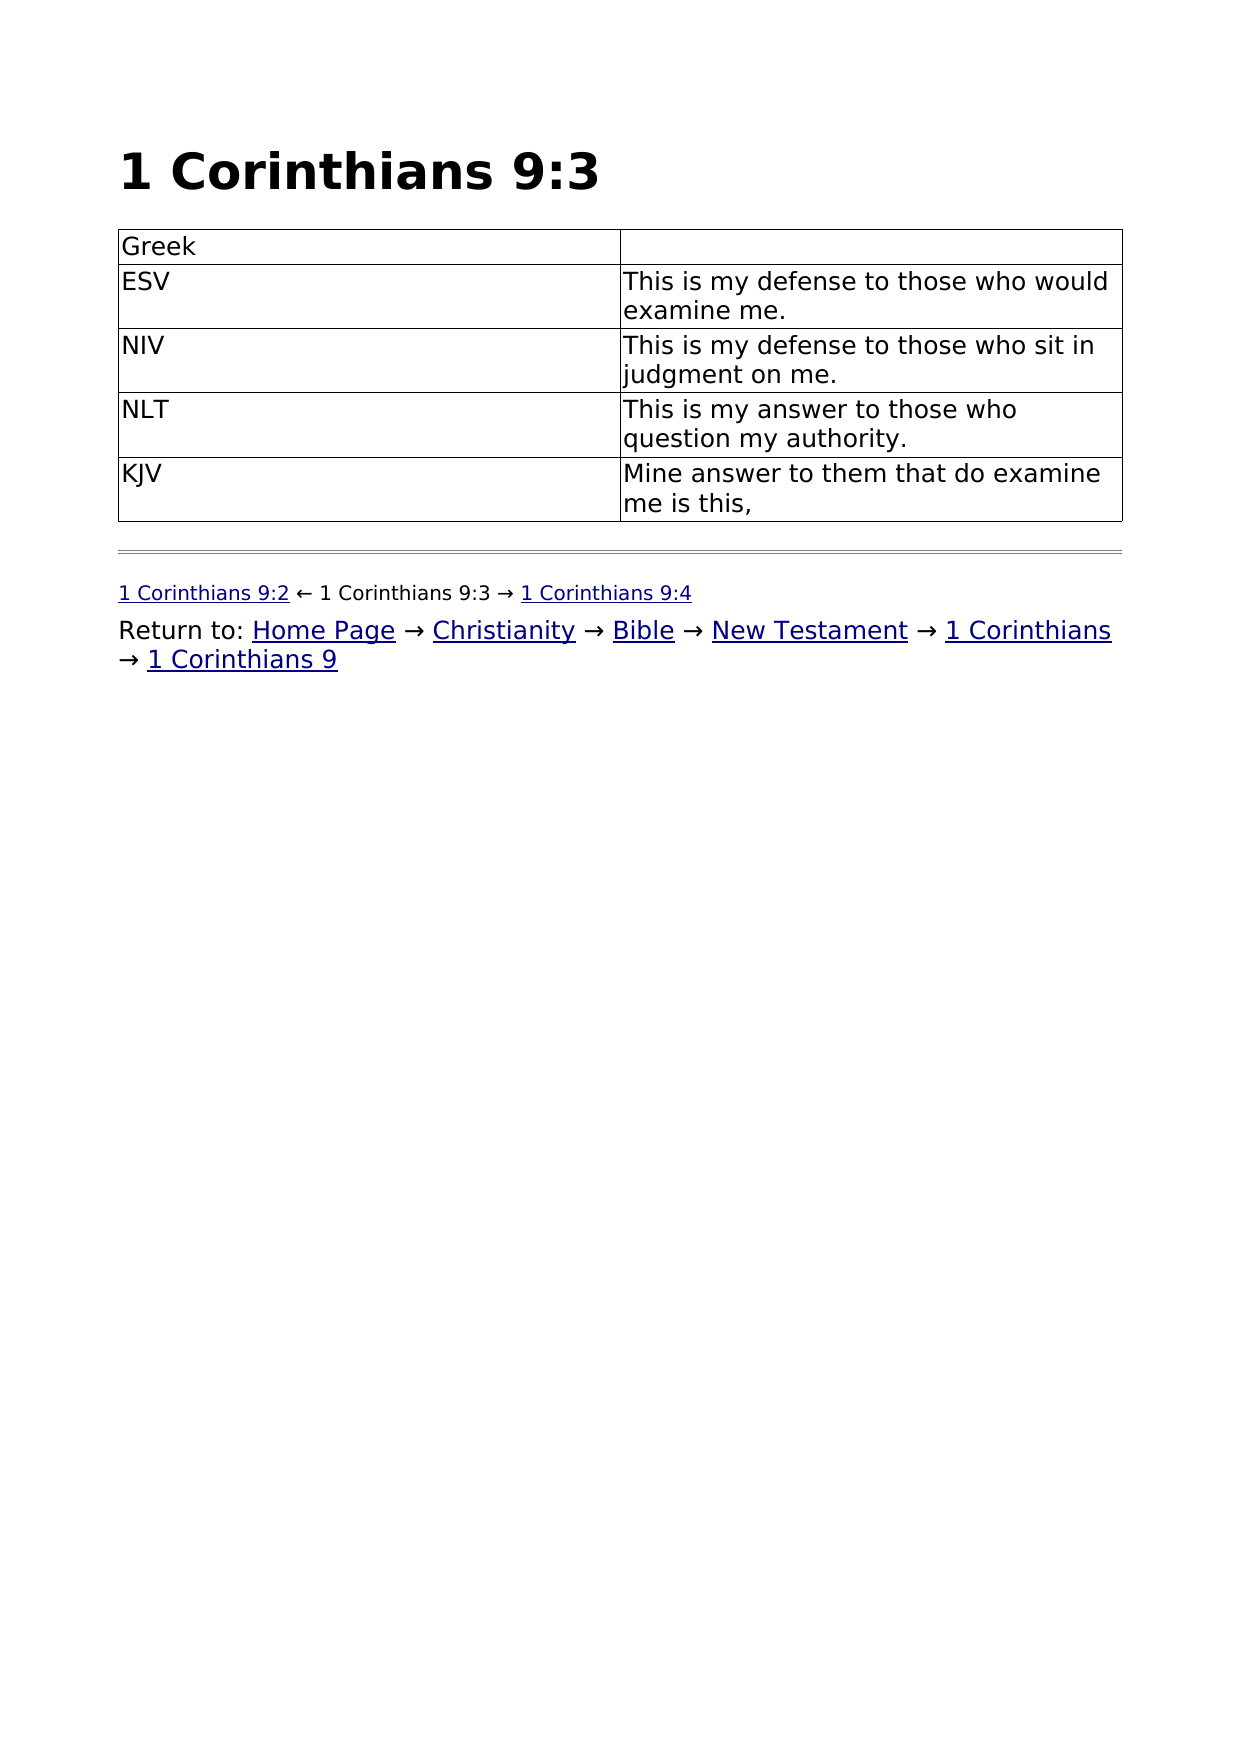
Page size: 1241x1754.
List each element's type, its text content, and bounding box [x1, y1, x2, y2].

text 1 Corinthians 9:2 ← 1 Corinthians 9:3 → 1 Corinthians 9:4 [118, 582, 1122, 616]
table_cell NLT [119, 393, 620, 457]
table_header Greek [119, 230, 620, 264]
table_header [621, 230, 1122, 264]
text Return to: Home Page → Christianity → Bible → New Testament → 1 Corinthians → 1 Corinthians 9 [118, 616, 1122, 674]
table_cell ESV [119, 265, 620, 328]
table_cell This is my defense to those who sit in judgment on me. [621, 329, 1122, 392]
table_cell This is my defense to those who would examine me. [621, 265, 1122, 328]
table_cell This is my answer to those who question my authority. [621, 393, 1122, 457]
subtitle 1 Corinthians 9:3 [118, 143, 1122, 201]
table_cell KJV [119, 458, 620, 521]
table_cell NIV [119, 329, 620, 392]
table_cell Mine answer to them that do examine me is this, [621, 458, 1122, 521]
